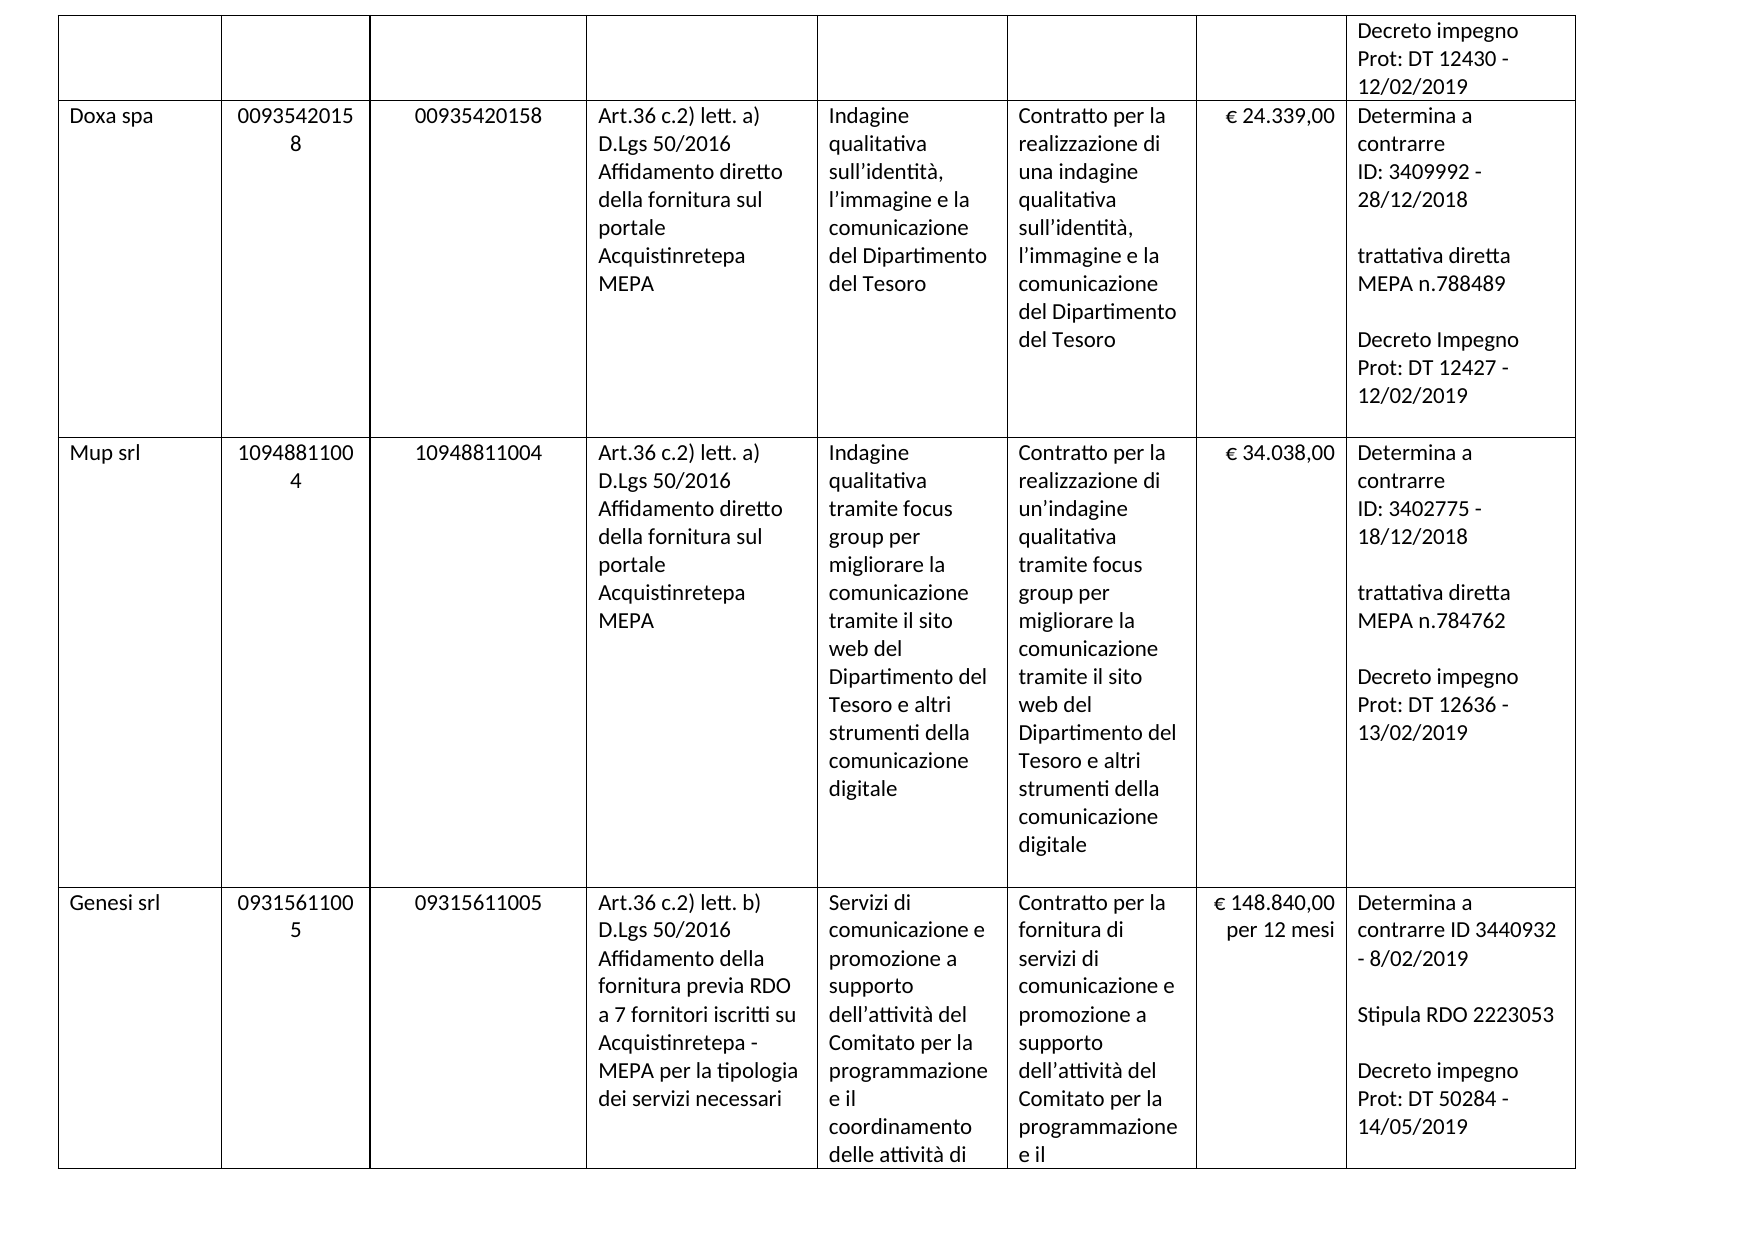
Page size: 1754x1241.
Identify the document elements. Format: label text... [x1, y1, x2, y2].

table_cell 10948811004 [371, 438, 586, 887]
table_cell Contratto per la fornitura di servizi di comunicazione e promozione a supporto dell’attività del Comitato per la programmazione e il [1008, 888, 1196, 1168]
table_cell Determina a contrarre ID: 3402775 - 18/12/2018 trattativa diretta MEPA n.784762 Decreto impegno Prot: DT 12636 - 13/02/2019 [1347, 438, 1575, 887]
table_cell Determina a contrarre ID 3440932 - 8/02/2019 Stipula RDO 2223053 Decreto impegno Prot: DT 50284 - 14/05/2019 [1347, 888, 1575, 1168]
table_cell Art.36 c.2) lett. b) D.Lgs 50/2016 Affidamento della fornitura previa RDO a 7 fornitori iscritti su Acquistinretepa - MEPA per la tipologia dei servizi necessari [587, 888, 817, 1168]
table_cell 00935420158 [222, 101, 369, 437]
table_cell Servizi di comunicazione e promozione a supporto dell’attività del Comitato per la programmazione e il coordinamento delle attività di [818, 888, 1007, 1168]
table_cell Indagine qualitativa sull’identità, l’immagine e la comunicazione del Dipartimento del Tesoro [818, 101, 1007, 437]
table_cell 10948811004 [222, 438, 369, 887]
table_cell [587, 16, 817, 100]
table_cell Decreto impegno Prot: DT 12430 - 12/02/2019 [1347, 16, 1575, 100]
table_cell 09315611005 [371, 888, 586, 1168]
table_cell Indagine qualitativa tramite focus group per migliorare la comunicazione tramite il sito web del Dipartimento del Tesoro e altri strumenti della comunicazione digitale [818, 438, 1007, 887]
table_cell Genesi srl [59, 888, 221, 1168]
table_cell Contratto per la realizzazione di una indagine qualitativa sull’identità, l’immagine e la comunicazione del Dipartimento del Tesoro [1008, 101, 1196, 437]
table_cell Art.36 c.2) lett. a) D.Lgs 50/2016 Affidamento diretto della fornitura sul portale Acquistinretepa MEPA [587, 101, 817, 437]
table_cell 09315611005 [222, 888, 369, 1168]
table_cell 00935420158 [371, 101, 586, 437]
table_cell [59, 16, 221, 100]
table_cell Determina a contrarre ID: 3409992 - 28/12/2018 trattativa diretta MEPA n.788489 Decreto Impegno Prot: DT 12427 - 12/02/2019 [1347, 101, 1575, 437]
table_cell € 24.339,00 [1197, 101, 1346, 437]
table_cell € 148.840,00 per 12 mesi [1197, 888, 1346, 1168]
table_cell Mup srl [59, 438, 221, 887]
table_cell [818, 16, 1007, 100]
table_cell Art.36 c.2) lett. a) D.Lgs 50/2016 Affidamento diretto della fornitura sul portale Acquistinretepa MEPA [587, 438, 817, 887]
table_cell Doxa spa [59, 101, 221, 437]
table_cell [371, 16, 586, 100]
table_cell [1197, 16, 1346, 100]
table_cell [222, 16, 369, 100]
table_cell Contratto per la realizzazione di un’indagine qualitativa tramite focus group per migliorare la comunicazione tramite il sito web del Dipartimento del Tesoro e altri strumenti della comunicazione digitale [1008, 438, 1196, 887]
table_cell [1008, 16, 1196, 100]
table_cell € 34.038,00 [1197, 438, 1346, 887]
